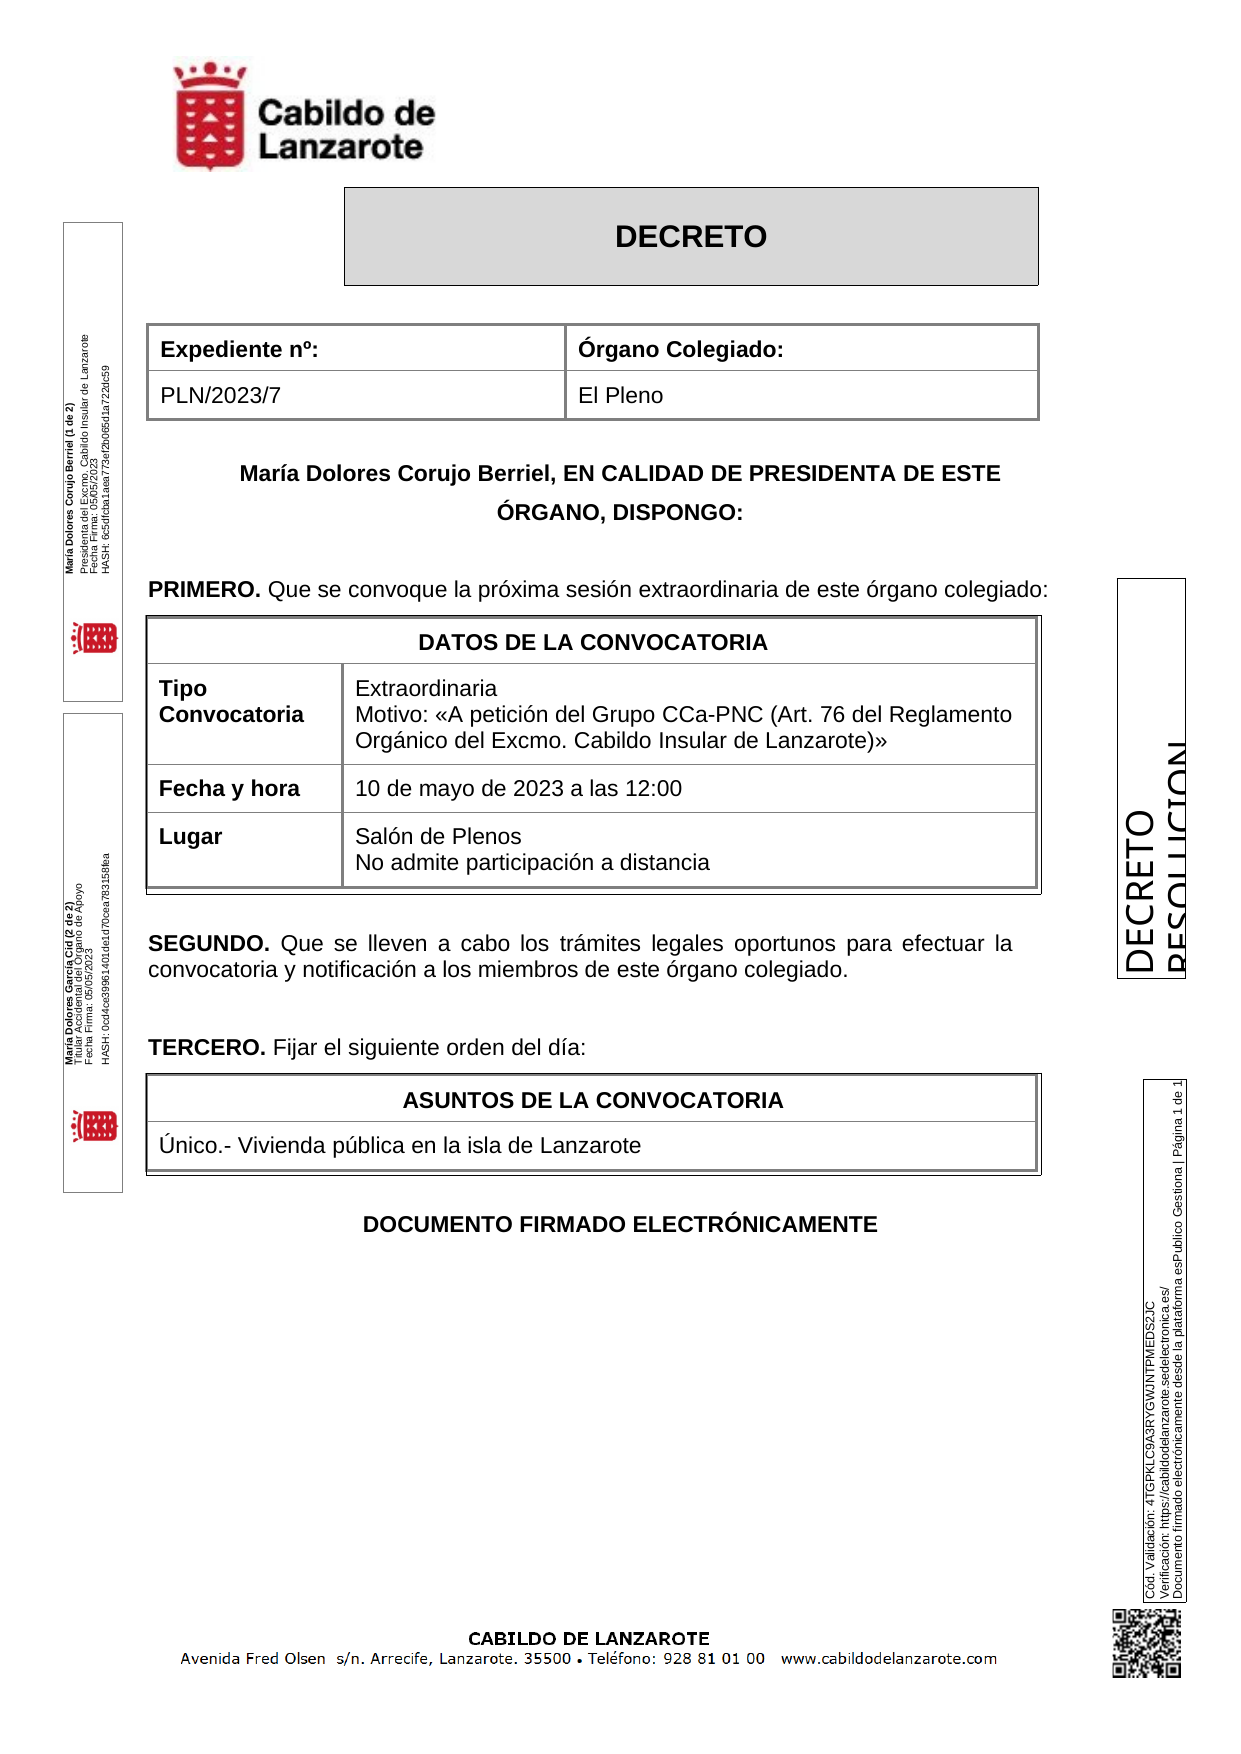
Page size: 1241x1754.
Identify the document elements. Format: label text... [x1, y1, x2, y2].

picture [1112, 1609, 1181, 1678]
table_cell Extraordinaria Motivo: «A petición del Grupo CCa-PNC (Art. 76 del Reglamento Orgánico del Excmo. Cabildo Insular de Lanzarote)» [344, 664, 1035, 764]
subtitle María Dolores Corujo Berriel, EN CALIDAD DE PRESIDENTA DE ESTE ÓRGANO, DISPONGO: [182, 460, 1058, 525]
text DECRETO RESOLUCION [1118, 579, 1183, 978]
picture [181, 1632, 997, 1666]
table_header ASUNTOS DE LA CONVOCATORIA [148, 1076, 1035, 1121]
table_header Expediente nº: [149, 326, 564, 370]
table_cell Tipo Convocatoria [148, 664, 341, 764]
picture [68, 1106, 120, 1145]
table_header DATOS DE LA CONVOCATORIA [148, 619, 1035, 663]
table_cell 10 de mayo de 2023 a las 12:00 [344, 765, 1035, 812]
text HASH: 6c5dfcba1aea773ef2b065d1a722dc59 [100, 349, 111, 618]
text PRIMERO. Que se convoque la próxima sesión extraordinaria de este órgano colegiado: [148, 576, 1192, 603]
picture [172, 56, 437, 172]
text Verificación: https://cabildodelanzarote.sedelectronica.es/ [1158, 1081, 1171, 1602]
table_header Órgano Colegiado: [567, 326, 1037, 370]
text Presidenta del Excmo. Cabildo Insular de Lanzarote Fecha Firma: 05/05/2023 [79, 349, 99, 612]
picture [68, 618, 120, 657]
text María Dolores Corujo Berriel (1 de 2) [64, 349, 75, 701]
text María Dolores García Cid (2 de 2) Titular Accidental del Órgano de Apoyo Fecha Firma: 05/05/2023 [64, 840, 94, 1029]
table_cell Único.- Vivienda pública en la isla de Lanzarote [148, 1122, 1035, 1169]
text SEGUNDO. Que se lleven a cabo los trámites legales oportunos para efectuar la convocatoria y notificación a los miembros de este órgano colegiado. [148, 929, 1140, 982]
table_cell El Pleno [567, 371, 1037, 418]
table_cell PLN/2023/7 [149, 371, 564, 418]
text Cód. Validación: 4TGPKLC9A3RYGWJNTPMEDS2JC [1144, 1081, 1156, 1602]
text Documento firmado electrónicamente desde la plataforma esPublico Gestiona | Página 1 de 1 [1171, 1081, 1184, 1602]
subtitle DOCUMENTO FIRMADO ELECTRÓNICAMENTE [182, 1211, 1059, 1237]
table_cell Salón de Plenos No admite participación a distancia [344, 813, 1035, 886]
text HASH: 0cd4ce39961401de1d70cea783158fea [100, 840, 111, 1106]
text TERCERO. Fijar el siguiente orden del día: [148, 1034, 1192, 1060]
table_cell Lugar [148, 813, 341, 886]
table_cell Fecha y hora [148, 765, 341, 812]
text DECRETO [613, 218, 769, 254]
